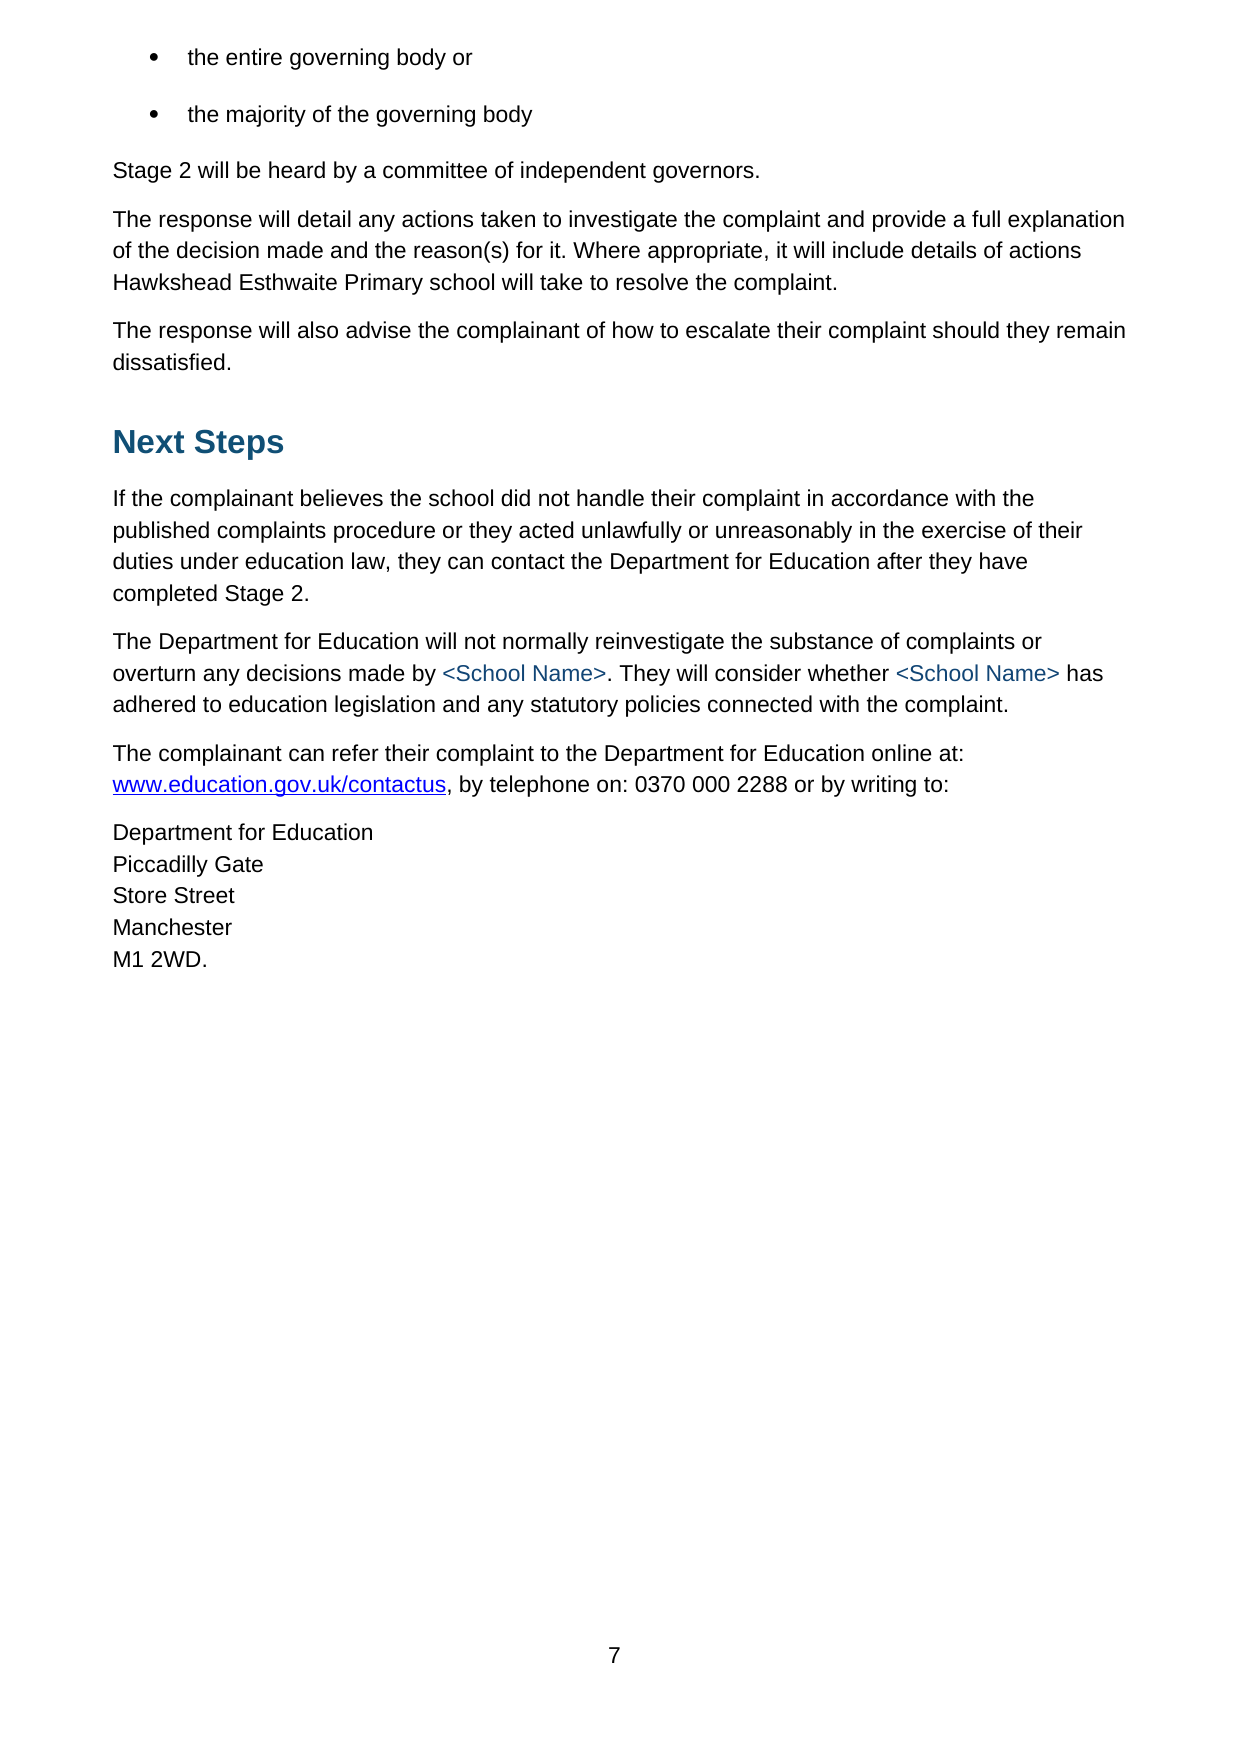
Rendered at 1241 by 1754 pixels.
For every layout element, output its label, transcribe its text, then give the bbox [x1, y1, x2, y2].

text Stage 2 will be heard by a committee of independent governors. [112, 157, 1128, 184]
text The complainant can refer their complaint to the Department for Education online at: www.education.gov.uk/contactus, by telephone on: 0370 000 2288 or by writing to: [112, 739, 1128, 797]
subtitle Next Steps [112, 422, 1128, 460]
text M1 2WD. [112, 946, 1128, 972]
text Department for Education Piccadilly Gate Store Street Manchester [112, 819, 1128, 940]
list the majority of the governing body [150, 101, 1128, 127]
text The Department for Education will not normally reinvestigate the substance of complaints or overturn any decisions made by <School Name>. They will consider whether <School Name> has adhered to education legislation and any statutory policies connected with the complaint. [112, 628, 1128, 718]
text The response will detail any actions taken to investigate the complaint and provide a full explanation of the decision made and the reason(s) for it. Where appropriate, it will include details of actions Hawkshead Esthwaite Primary school will take to resolve the complaint. [112, 206, 1128, 295]
text The response will also advise the complainant of how to escalate their complaint should they remain dissatisfied. [112, 317, 1128, 375]
list the entire governing body or [150, 44, 1128, 71]
text If the complainant believes the school did not handle their complaint in accordance with the published complaints procedure or they acted unlawfully or unreasonably in the exercise of their duties under education law, they can contact the Department for Education after they have completed Stage 2. [112, 485, 1128, 606]
